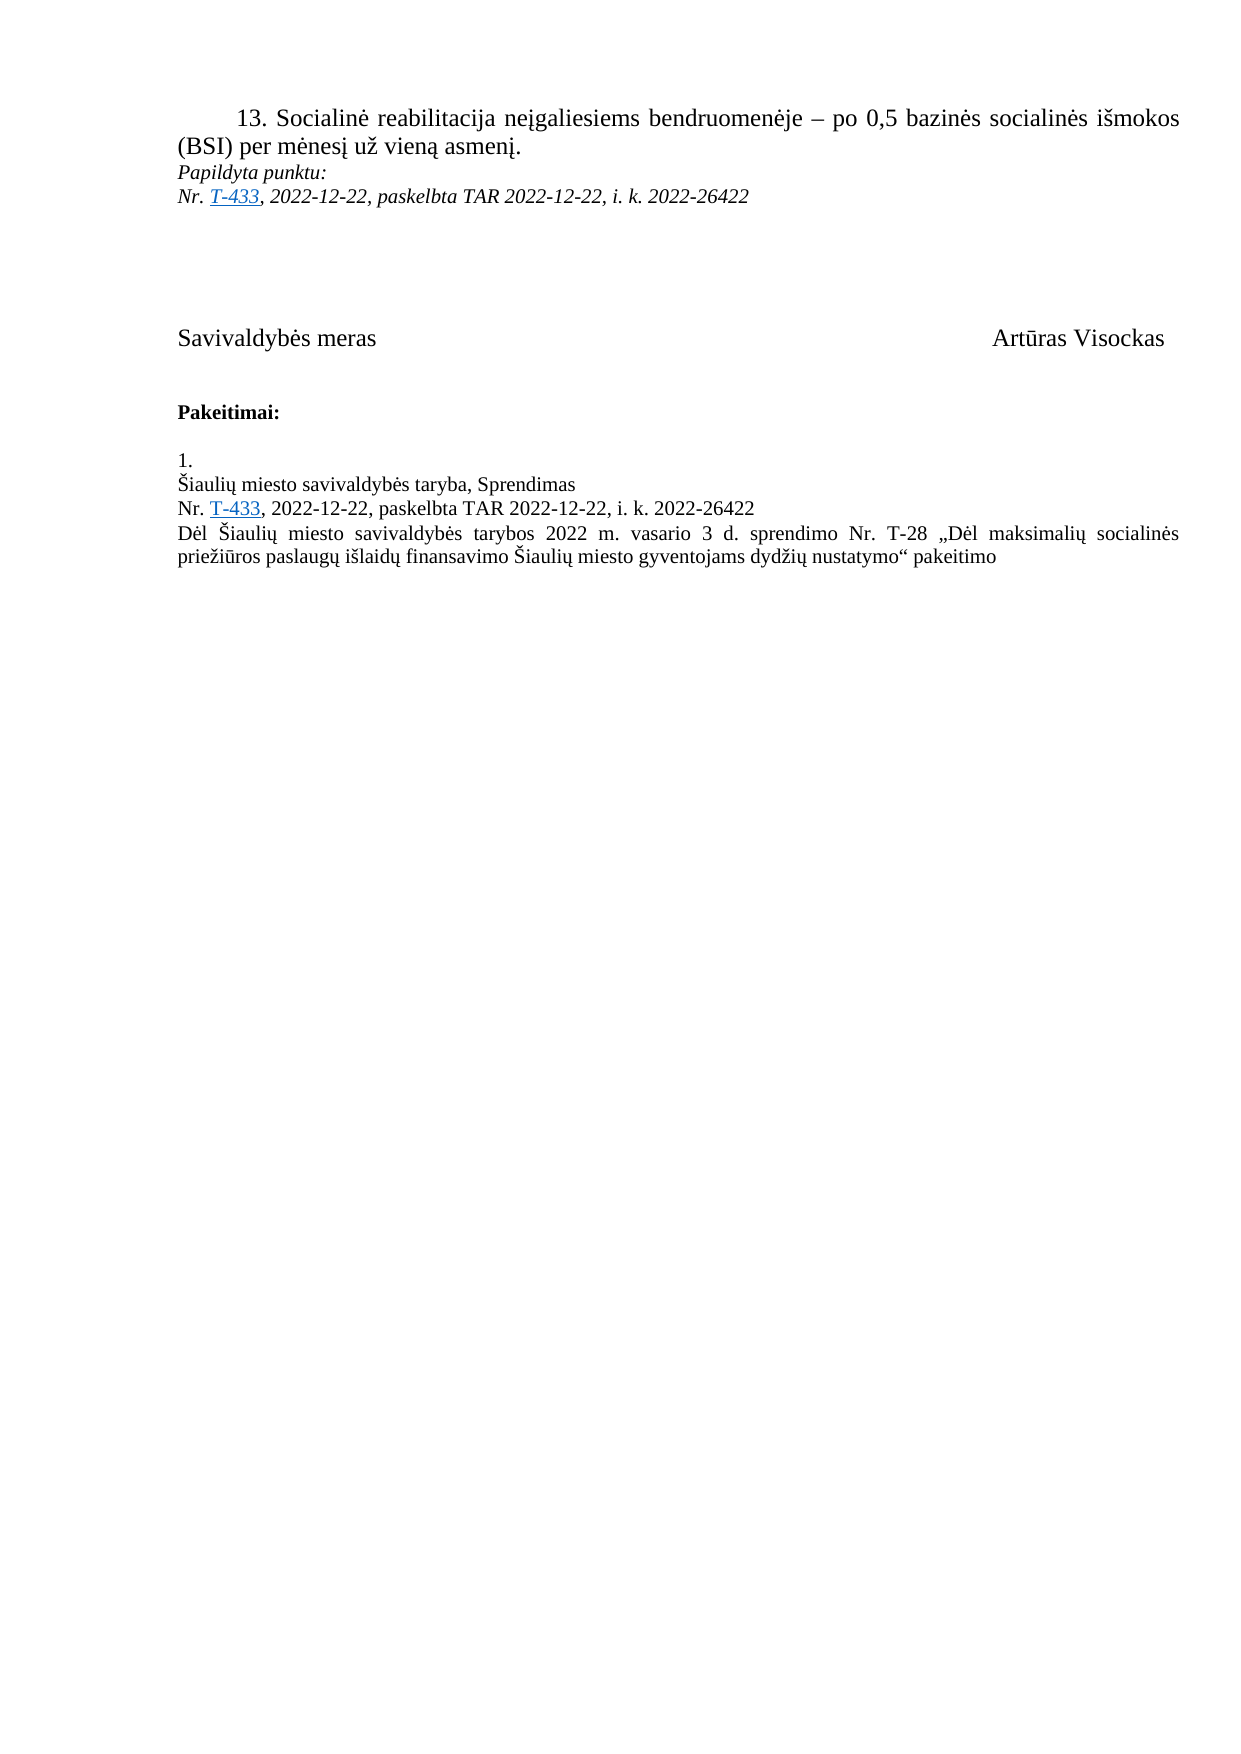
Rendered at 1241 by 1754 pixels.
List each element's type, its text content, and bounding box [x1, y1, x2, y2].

text Šiaulių miesto savivaldybės taryba, Sprendimas [177, 472, 1181, 496]
text Savivaldybės meras Artūras Visockas [177, 323, 1181, 352]
text Pakeitimai: [177, 400, 1181, 424]
text Papildyta punktu: [177, 160, 1181, 184]
text Nr. T-433, 2022-12-22, paskelbta TAR 2022-12-22, i. k. 2022-26422 [177, 496, 1181, 520]
text 1. [177, 448, 1181, 472]
text Nr. T-433, 2022-12-22, paskelbta TAR 2022-12-22, i. k. 2022-26422 [177, 184, 1181, 208]
text 13. Socialinė reabilitacija neįgaliesiems bendruomenėje – po 0,5 bazinės socialinės išmokos (BSI) per mėnesį už vieną asmenį. [177, 103, 1181, 160]
text Dėl Šiaulių miesto savivaldybės tarybos 2022 m. vasario 3 d. sprendimo Nr. T-28 „Dėl maksimalių socialinės priežiūros paslaugų išlaidų finansavimo Šiaulių miesto gyventojams dydžių nustatymo“ pakeitimo [177, 520, 1181, 568]
